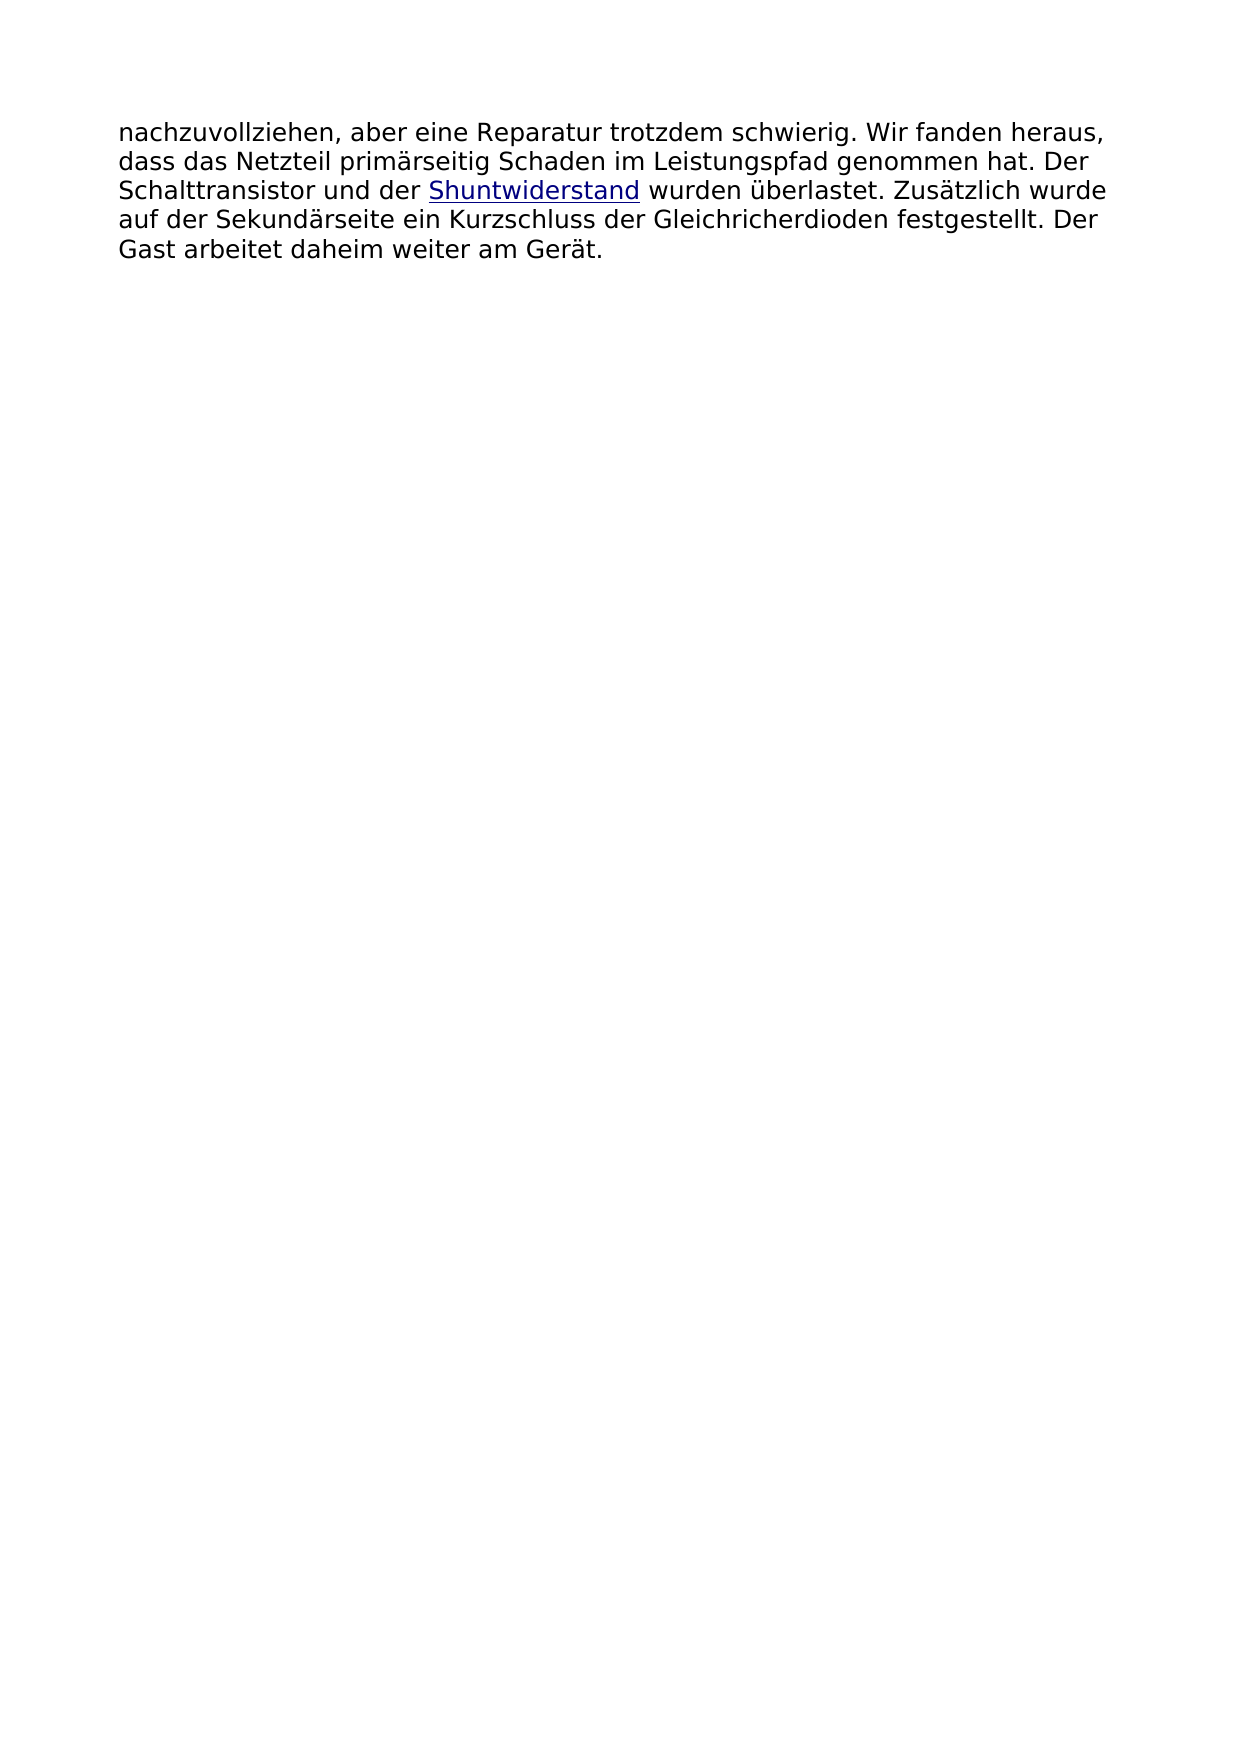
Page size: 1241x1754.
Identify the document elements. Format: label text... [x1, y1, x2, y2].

text nachzuvollziehen, aber eine Reparatur trotzdem schwierig. Wir fanden heraus, dass das Netzteil primärseitig Schaden im Leistungspfad genommen hat. Der Schalttransistor und der Shuntwiderstand wurden überlastet. Zusätzlich wurde auf der Sekundärseite ein Kurzschluss der Gleichricherdioden festgestellt. Der Gast arbeitet daheim weiter am Gerät. [118, 118, 1122, 264]
